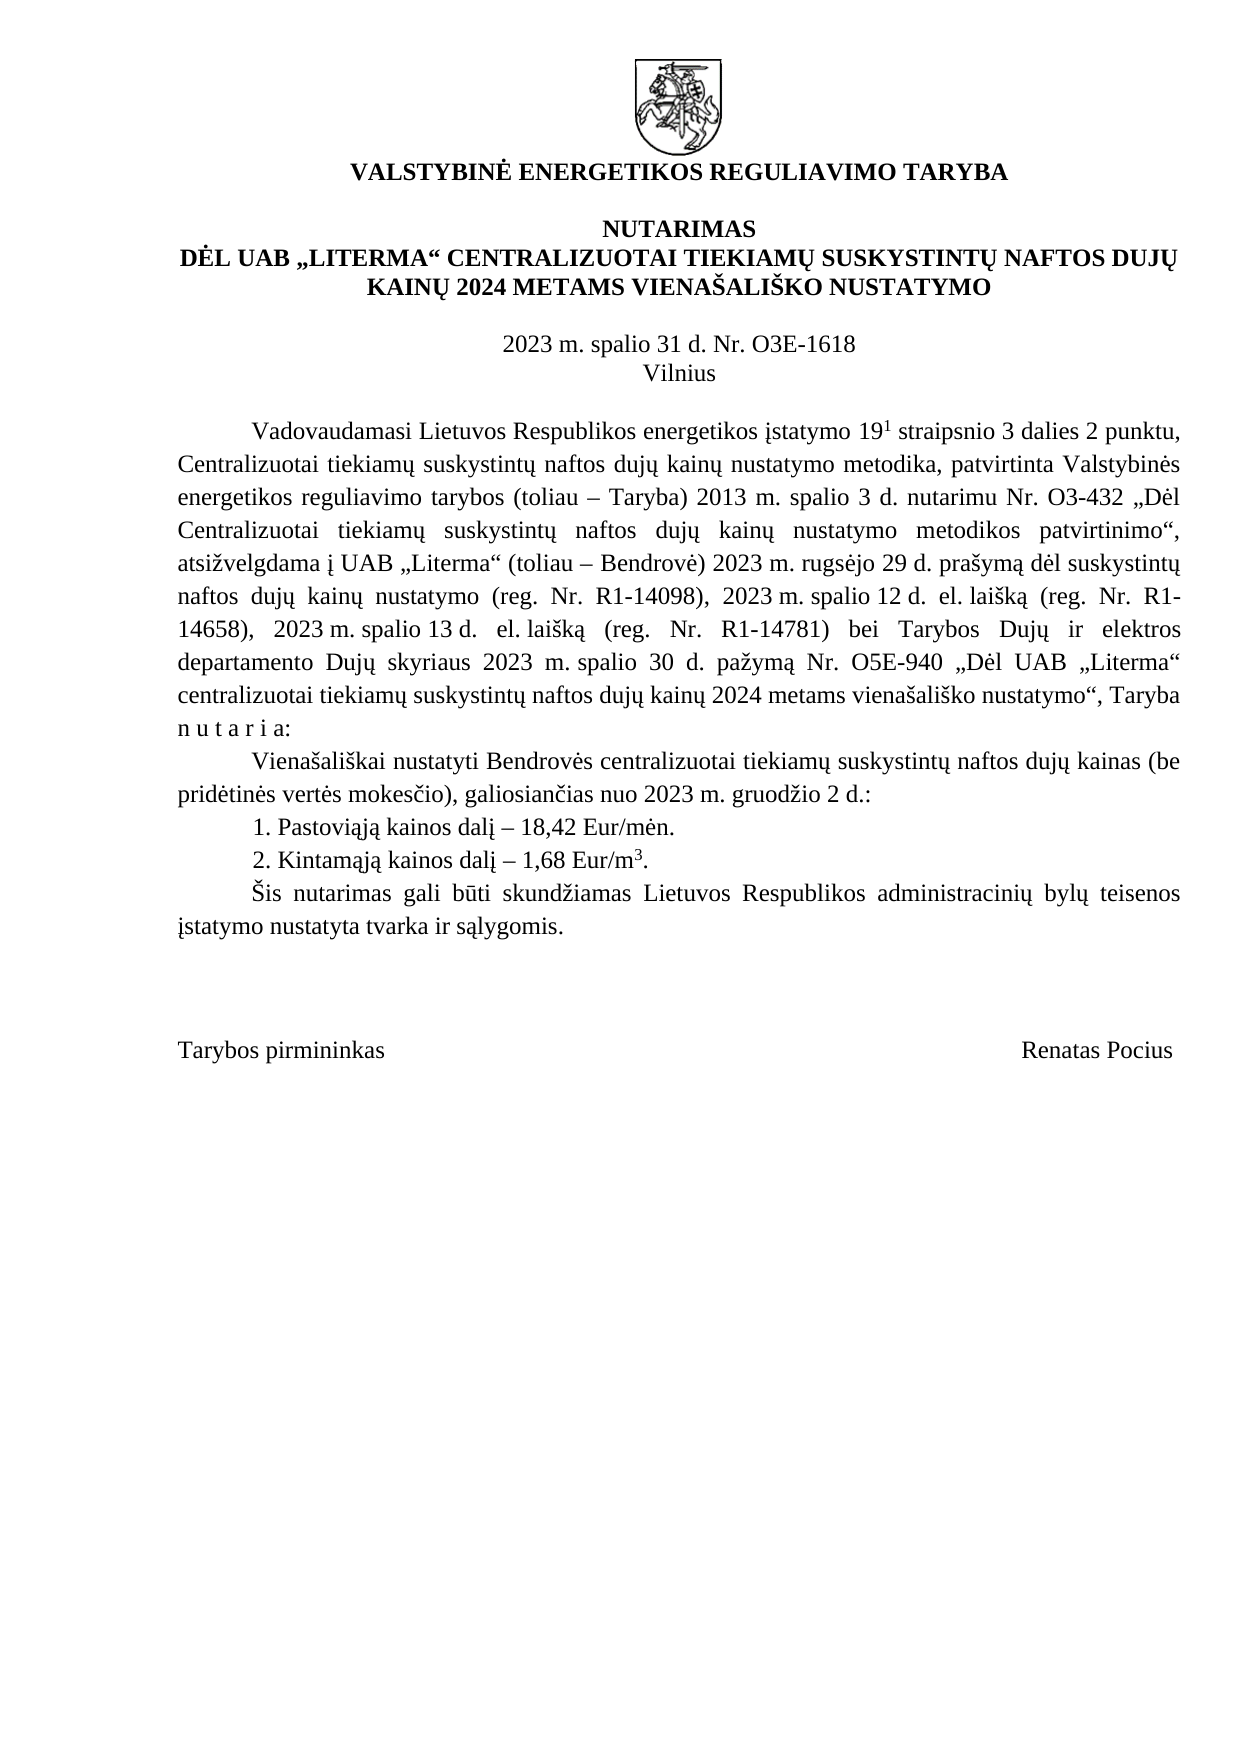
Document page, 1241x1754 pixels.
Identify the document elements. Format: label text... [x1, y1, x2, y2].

text 2. Kintamąją kainos dalį – 1,68 Eur/m3. [252, 845, 1181, 874]
text DĖL UAB „Literma“ Centralizuotai tiekiamų suskystintų naftos dujų kainų 2024 metams vienašališko nustatymo [177, 243, 1181, 301]
text Vadovaudamasi Lietuvos Respublikos energetikos įstatymo 191 straipsnio 3 dalies 2 punktu, Centralizuotai tiekiamų suskystintų naftos dujų kainų nustatymo metodika, patvirtinta Valstybinės energetikos reguliavimo tarybos (toliau – Taryba) 2013 m. spalio 3 d. nutarimu Nr. O3-432 „Dėl Centralizuotai tiekiamų suskystintų naftos dujų kainų nustatymo metodikos patvirtinimo“, atsižvelgdama į UAB „Literma“ (toliau ‒ Bendrovė) 2023 m. rugsėjo 29 d. prašymą dėl suskystintų naftos dujų kainų nustatymo (reg. Nr. R1-14098), 2023 m. spalio 12 d. el. laišką (reg. Nr. R1-14658), 2023 m. spalio 13 d. el. laišką (reg. Nr. R1-14781) bei Tarybos Dujų ir elektros departamento Dujų skyriaus 2023 m. spalio 30 d. pažymą Nr. O5E-940 „Dėl UAB „Literma“ centralizuotai tiekiamų suskystintų naftos dujų kainų 2024 metams vienašališko nustatymo“, Taryba n u t a r i a: [177, 416, 1181, 742]
text Vilnius [177, 358, 1181, 387]
text 1. Pastoviąją kainos dalį – 18,42 Eur/mėn. [252, 812, 1181, 841]
text Valstybinė energetikos reguliavimo taryba [177, 157, 1181, 186]
text Tarybos pirmininkas Renatas Pocius [177, 1035, 1181, 1063]
text Vienašališkai nustatyti Bendrovės centralizuotai tiekiamų suskystintų naftos dujų kainas (be pridėtinės vertės mokesčio), galiosiančias nuo 2023 m. gruodžio 2 d.: [177, 746, 1181, 808]
text Šis nutarimas gali būti skundžiamas Lietuvos Respublikos administracinių bylų teisenos įstatymo nustatyta tvarka ir sąlygomis. [177, 878, 1181, 940]
text NUTARIMAS [177, 214, 1181, 243]
text 2023 m. spalio 31 d. Nr. O3E-1618 [177, 329, 1181, 358]
